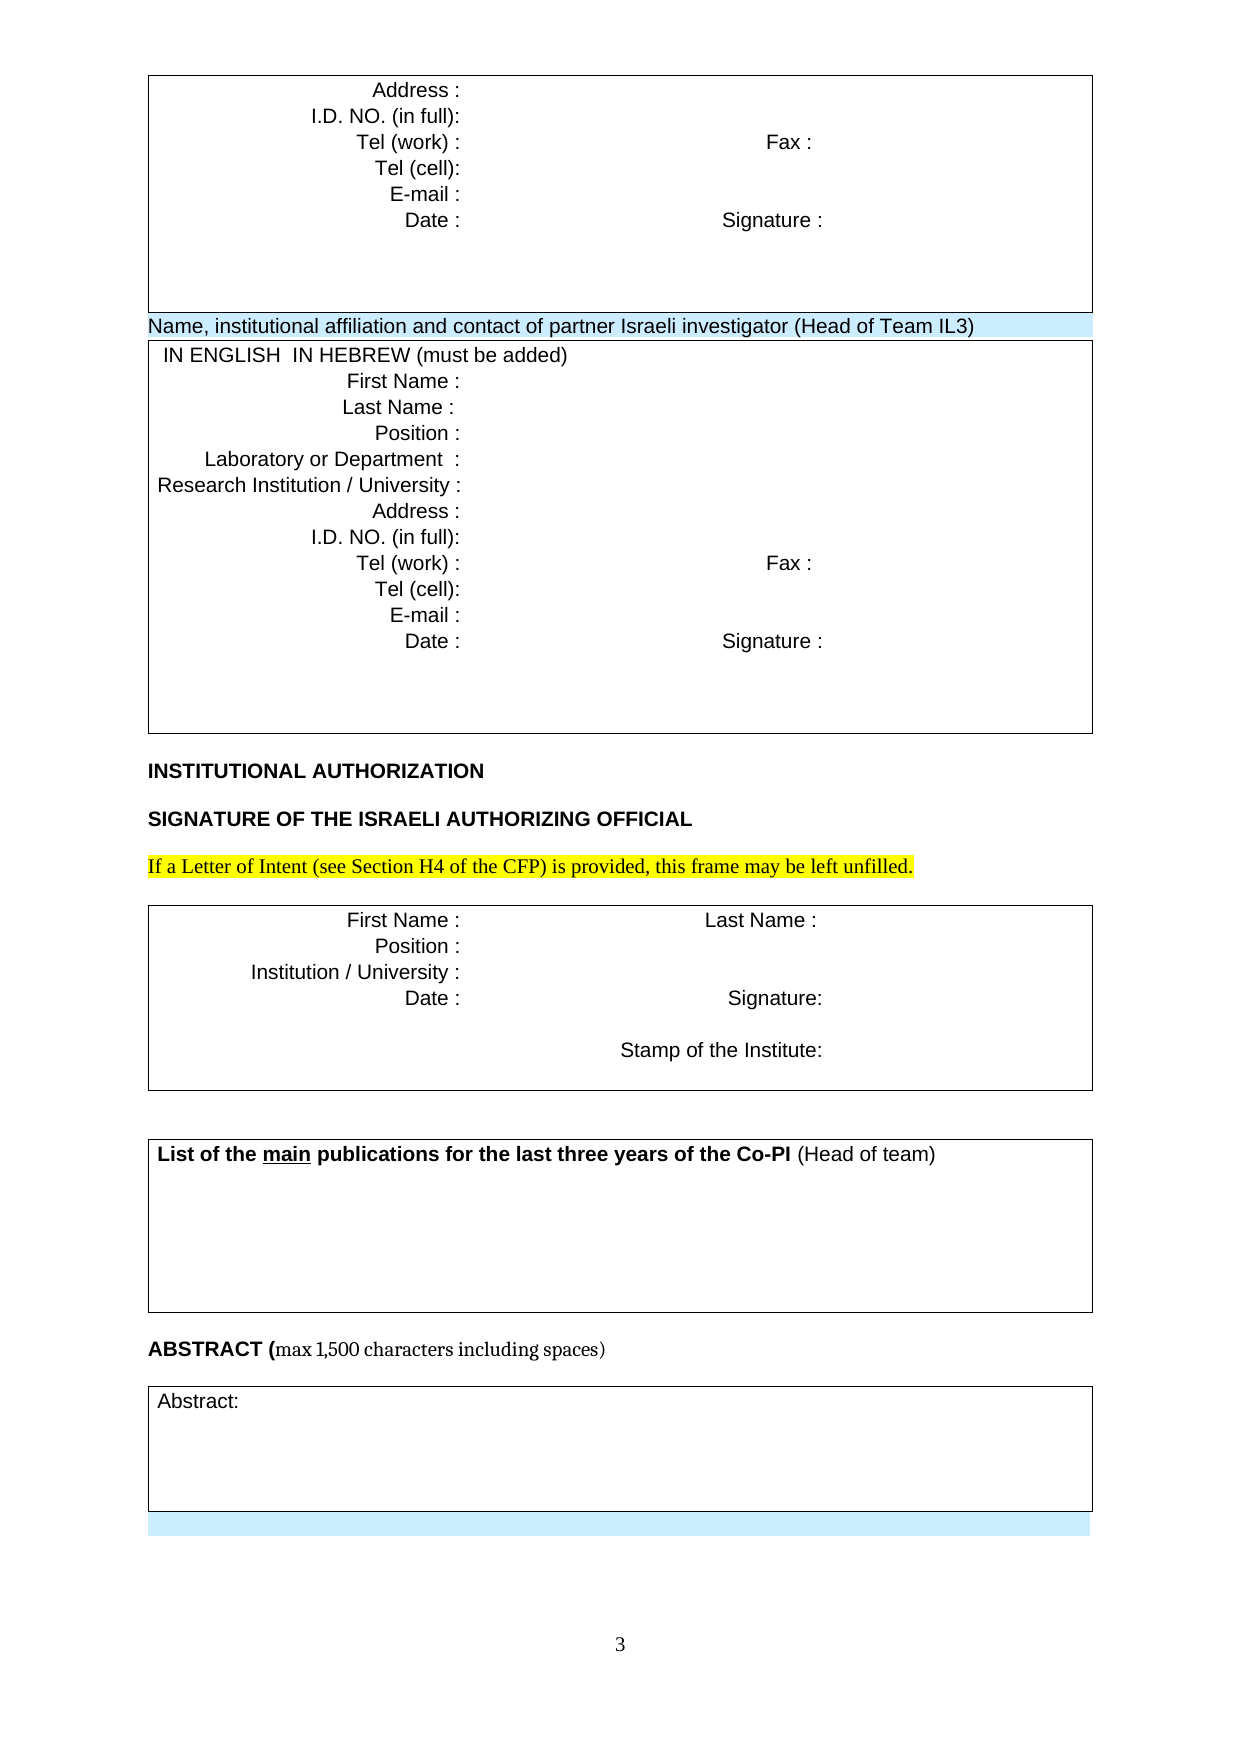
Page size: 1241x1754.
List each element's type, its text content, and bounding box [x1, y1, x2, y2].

text Stamp of the Institute: [149, 1035, 1092, 1062]
text Abstract (max 1,500 characters including spaces) [123, 1337, 1115, 1362]
text First Name : [149, 366, 1092, 392]
text Date : Signature : [149, 205, 1092, 232]
text Date : Signature: [149, 983, 1092, 1010]
text Laboratory or Department : [149, 444, 1092, 470]
text in ENGLISH IN HEBREW (must be added) [149, 341, 1092, 366]
text Date : Signature : [149, 626, 1092, 653]
text Last Name : [149, 392, 1092, 418]
text Position : [149, 931, 1092, 957]
text E-mail : [149, 600, 1092, 626]
text Institution / University : [149, 957, 1092, 983]
text Tel (cell): [149, 153, 1092, 179]
text Abstract: [149, 1387, 1092, 1413]
text Address : [149, 76, 1092, 101]
text Tel (work) : Fax : [149, 127, 1092, 153]
text Name, institutional affiliation and contact of partner Israeli investigator (Head of Team IL3) [148, 313, 1093, 337]
text Tel (work) : Fax : [149, 548, 1092, 574]
text Position : [149, 418, 1092, 444]
text List of the main publications for the last three years of the Co-PI (Head of team) [149, 1140, 1092, 1166]
text Tel (cell): [149, 574, 1092, 600]
text If a Letter of Intent (see Section H4 of the CFP) is provided, this frame may be left unfilled. [148, 854, 1093, 878]
text I.D. NO. (in full): [149, 522, 1092, 548]
text E-mail : [149, 179, 1092, 205]
text Research Institution / University : [149, 470, 1092, 496]
text First Name : Last Name : [149, 906, 1092, 931]
subtitle INSTITUTIONal authorization [148, 758, 1093, 782]
subtitle SIGNATURE OF THE ISRAELI AUTHORIZING OFFICIAL [148, 806, 1093, 830]
text Address : [149, 496, 1092, 522]
text I.D. NO. (in full): [149, 101, 1092, 127]
